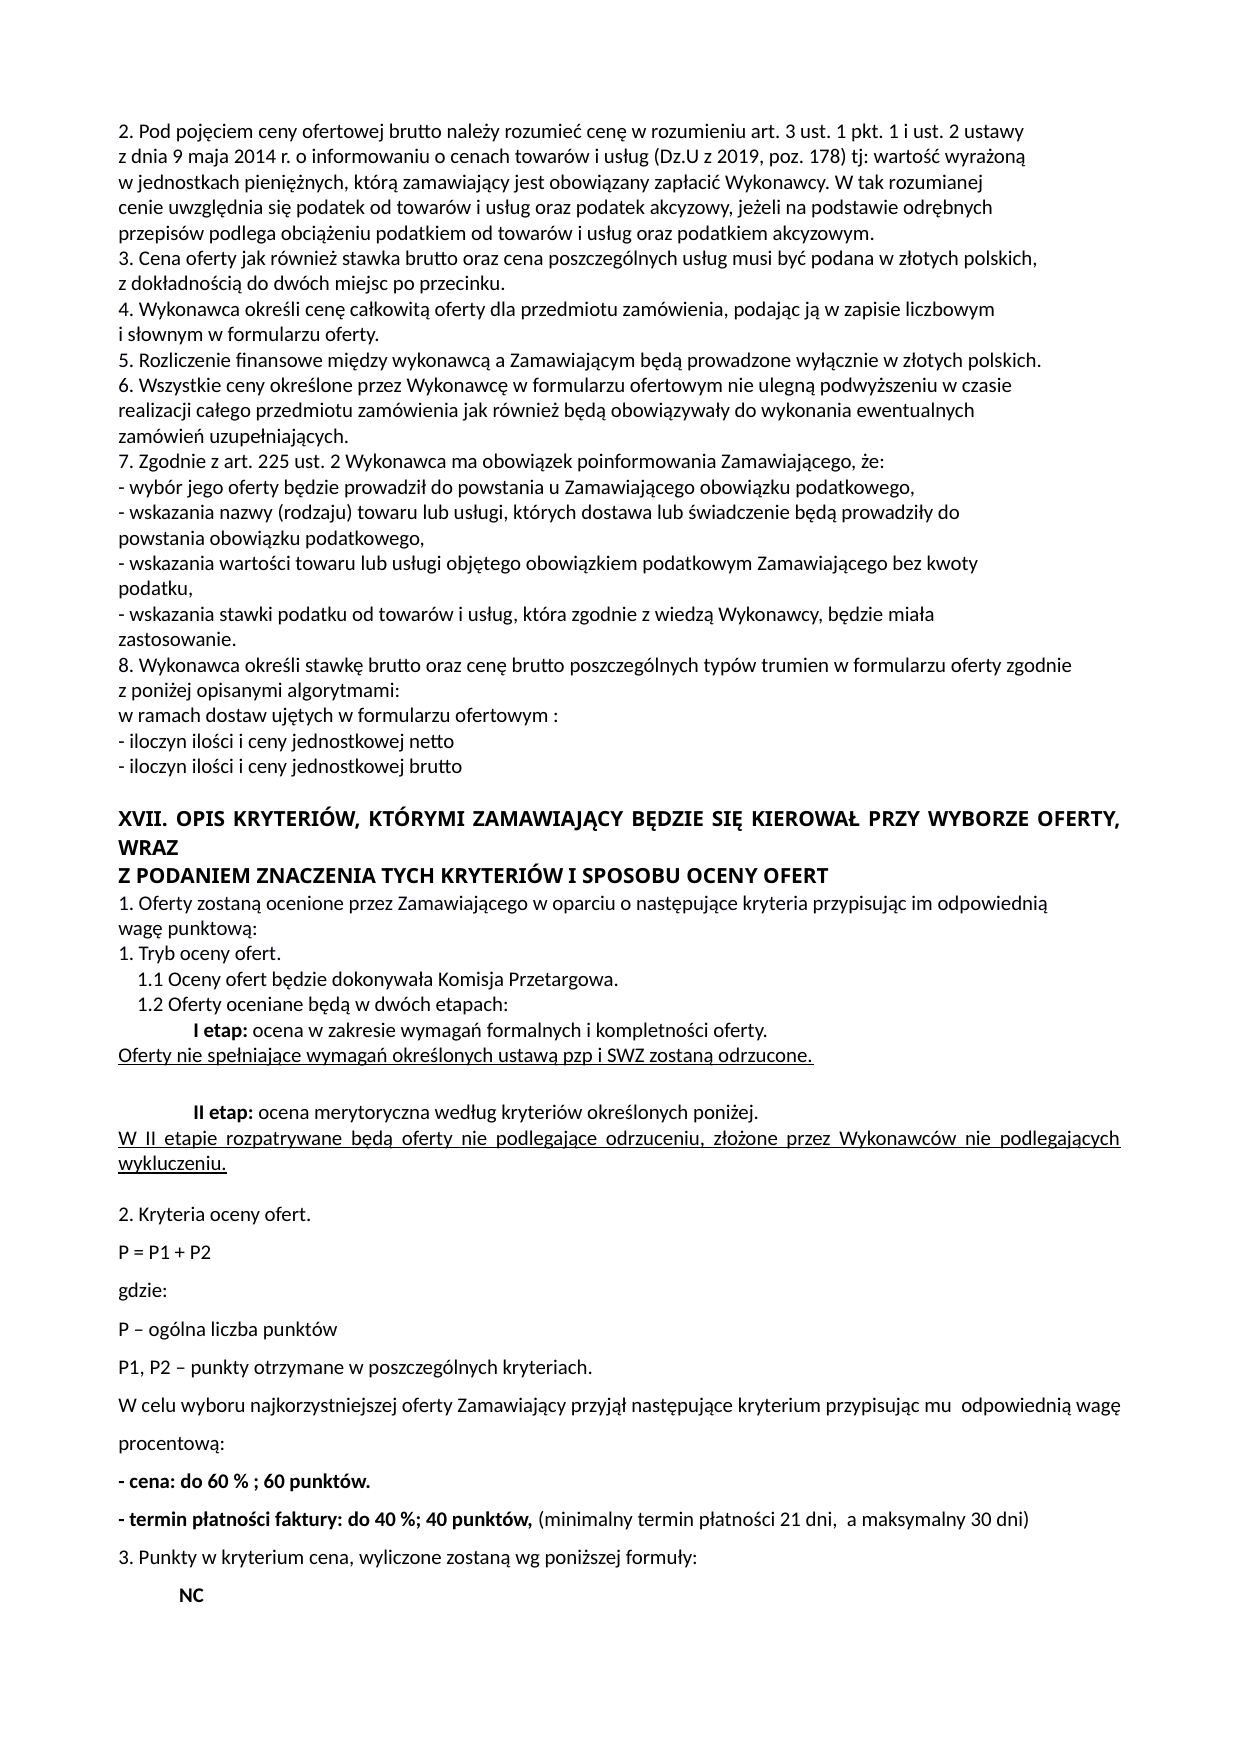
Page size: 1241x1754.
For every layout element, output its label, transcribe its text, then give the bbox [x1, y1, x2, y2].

text W II etapie rozpatrywane będą oferty nie podlegające odrzuceniu, złożone przez Wykonawców nie podlegających wykluczeniu. [118, 1125, 1122, 1176]
text w ramach dostaw ujętych w formularzu ofertowym : [118, 703, 1122, 728]
text 1.1 Oceny ofert będzie dokonywała Komisja Przetargowa. [118, 966, 1122, 991]
text 3. Cena oferty jak również stawka brutto oraz cena poszczególnych usług musi być podana w złotych polskich, [118, 245, 1122, 271]
text - cena: do 60 % ; 60 punktów. [118, 1468, 1122, 1494]
text zamówień uzupełniających. [118, 423, 1122, 448]
text 8. Wykonawca określi stawkę brutto oraz cenę brutto poszczególnych typów trumien w formularzu oferty zgodnie [118, 652, 1122, 677]
text 1. Oferty zostaną ocenione przez Zamawiającego w oparciu o następujące kryteria przypisując im odpowiednią [118, 890, 1122, 915]
text P = P1 + P2 [118, 1239, 1122, 1265]
text - wskazania nazwy (rodzaju) towaru lub usługi, których dostawa lub świadczenie będą prowadziły do [118, 499, 1122, 525]
text podatku, [118, 576, 1122, 601]
text 2. Kryteria oceny ofert. [118, 1201, 1122, 1227]
text - iloczyn ilości i ceny jednostkowej brutto [118, 753, 1122, 779]
text II etap: ocena merytoryczna według kryteriów określonych poniżej. [118, 1096, 1122, 1125]
text 1.2 Oferty oceniane będą w dwóch etapach: [118, 991, 1122, 1017]
text cenie uwzględnia się podatek od towarów i usług oraz podatek akcyzowy, jeżeli na podstawie odrębnych [118, 194, 1122, 220]
text - wskazania stawki podatku od towarów i usług, która zgodnie z wiedzą Wykonawcy, będzie miała [118, 601, 1122, 626]
text P – ogólna liczba punktów [118, 1316, 1122, 1341]
text powstania obowiązku podatkowego, [118, 525, 1122, 550]
text W celu wyboru najkorzystniejszej oferty Zamawiający przyjął następujące kryterium przypisując mu odpowiednią wagę procentową: [118, 1392, 1122, 1456]
text z poniżej opisanymi algorytmami: [118, 677, 1122, 703]
text i słownym w formularzu oferty. [118, 321, 1122, 347]
text zastosowanie. [118, 626, 1122, 652]
text wagę punktową: [118, 915, 1122, 941]
text w jednostkach pieniężnych, którą zamawiający jest obowiązany zapłacić Wykonawcy. W tak rozumianej [118, 169, 1122, 194]
text I etap: ocena w zakresie wymagań formalnych i kompletności oferty. [118, 1017, 1122, 1042]
text Z PODANIEM ZNACZENIA TYCH KRYTERIÓW I SPOSOBU OCENY OFERT [118, 861, 1122, 890]
text gdzie: [118, 1278, 1122, 1303]
text 2. Pod pojęciem ceny ofertowej brutto należy rozumieć cenę w rozumieniu art. 3 ust. 1 pkt. 1 i ust. 2 ustawy [118, 118, 1122, 143]
text 5. Rozliczenie finansowe między wykonawcą a Zamawiającym będą prowadzone wyłącznie w złotych polskich. [118, 347, 1122, 372]
text przepisów podlega obciążeniu podatkiem od towarów i usług oraz podatkiem akcyzowym. [118, 220, 1122, 245]
text P1, P2 – punkty otrzymane w poszczególnych kryteriach. [118, 1354, 1122, 1379]
text z dokładnością do dwóch miejsc po przecinku. [118, 271, 1122, 296]
text - iloczyn ilości i ceny jednostkowej netto [118, 728, 1122, 753]
text - wybór jego oferty będzie prowadził do powstania u Zamawiającego obowiązku podatkowego, [118, 474, 1122, 499]
text Oferty nie spełniające wymagań określonych ustawą pzp i SWZ zostaną odrzucone. [118, 1042, 1122, 1068]
text - wskazania wartości towaru lub usługi objętego obowiązkiem podatkowym Zamawiającego bez kwoty [118, 550, 1122, 576]
text - termin płatności faktury: do 40 %; 40 punktów, (minimalny termin płatności 21 dni, a maksymalny 30 dni) [118, 1506, 1122, 1532]
text 7. Zgodnie z art. 225 ust. 2 Wykonawca ma obowiązek poinformowania Zamawiającego, że: [118, 448, 1122, 474]
text 1. Tryb oceny ofert. [118, 941, 1122, 966]
text realizacji całego przedmiotu zamówienia jak również będą obowiązywały do wykonania ewentualnych [118, 398, 1122, 423]
text 6. Wszystkie ceny określone przez Wykonawcę w formularzu ofertowym nie ulegną podwyższeniu w czasie [118, 372, 1122, 398]
text XVII. OPIS KRYTERIÓW, KTÓRYMI ZAMAWIAJĄCY BĘDZIE SIĘ KIEROWAŁ PRZY WYBORZE OFERTY, WRAZ [118, 804, 1122, 861]
text 3. Punkty w kryterium cena, wyliczone zostaną wg poniższej formuły: [118, 1544, 1122, 1570]
text 4. Wykonawca określi cenę całkowitą oferty dla przedmiotu zamówienia, podając ją w zapisie liczbowym [118, 296, 1122, 321]
text z dnia 9 maja 2014 r. o informowaniu o cenach towarów i usług (Dz.U z 2019, poz. 178) tj: wartość wyrażoną [118, 143, 1122, 169]
text NC [118, 1583, 1122, 1608]
